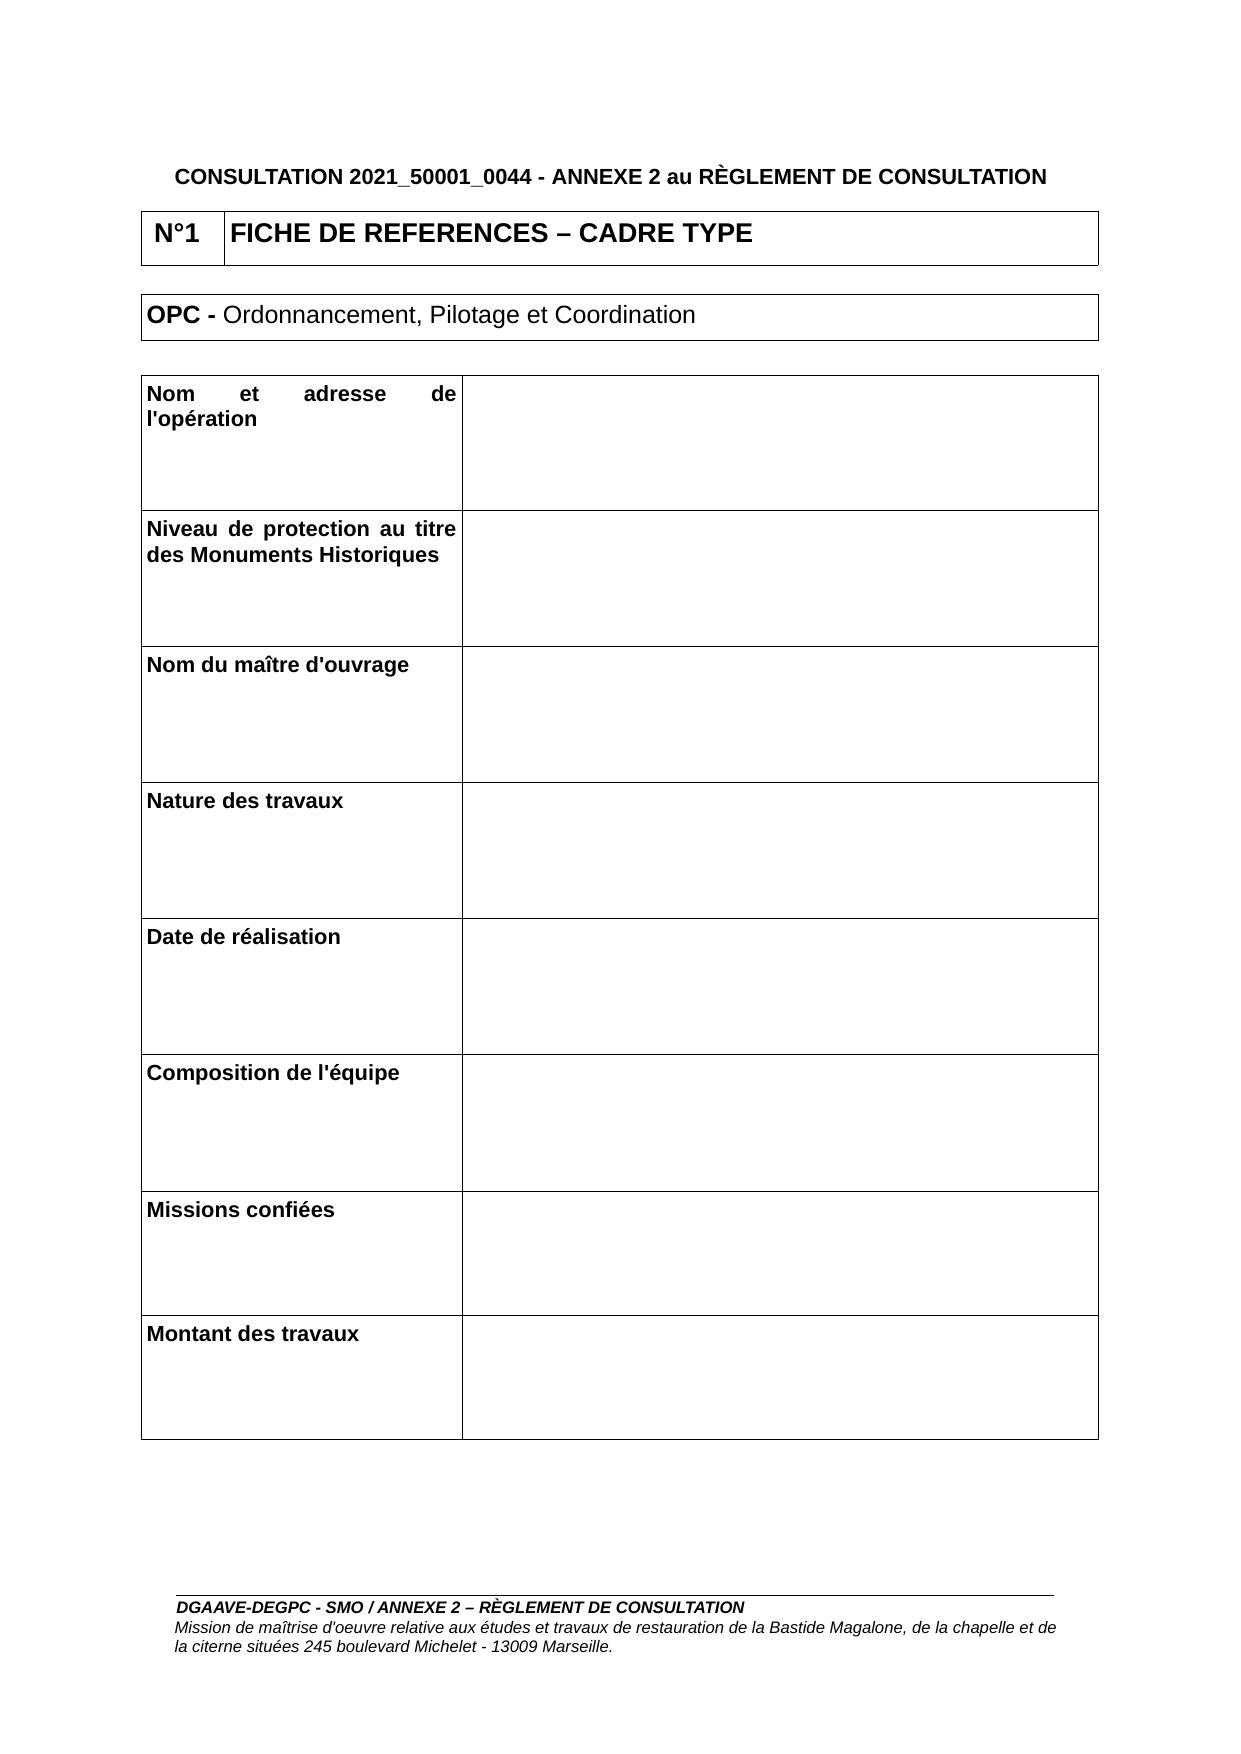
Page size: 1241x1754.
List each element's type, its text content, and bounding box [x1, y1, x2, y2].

table_cell Nom et adresse de l'opération [142, 376, 462, 510]
text CONSULTATION 2021_50001_0044 - ANNEXE 2 au RÈGLEMENT DE CONSULTATION [174, 164, 1090, 189]
table_cell [463, 647, 1098, 782]
table_cell OPC - Ordonnancement, Pilotage et Coordination [142, 295, 1098, 340]
table_header FICHE DE REFERENCES – CADRE TYPE [225, 212, 1098, 264]
table_cell [141, 341, 462, 374]
table_cell [141, 266, 1098, 294]
table_cell [463, 511, 1098, 646]
table_cell [463, 919, 1098, 1054]
table_cell [462, 341, 1098, 374]
table_cell [463, 376, 1098, 510]
table_cell Composition de l'équipe [142, 1055, 462, 1191]
table_cell Nature des travaux [142, 783, 462, 918]
table_header N°1 [142, 212, 224, 264]
table_cell [463, 1192, 1098, 1315]
table_cell Date de réalisation [142, 919, 462, 1054]
table_cell Niveau de protection au titre des Monuments Historiques [142, 511, 462, 646]
table_cell [463, 783, 1098, 918]
table_cell [463, 1055, 1098, 1191]
table_cell Montant des travaux [142, 1316, 462, 1439]
table_cell Nom du maître d'ouvrage [142, 647, 462, 782]
table_cell [463, 1316, 1098, 1439]
table_cell Missions confiées [142, 1192, 462, 1315]
